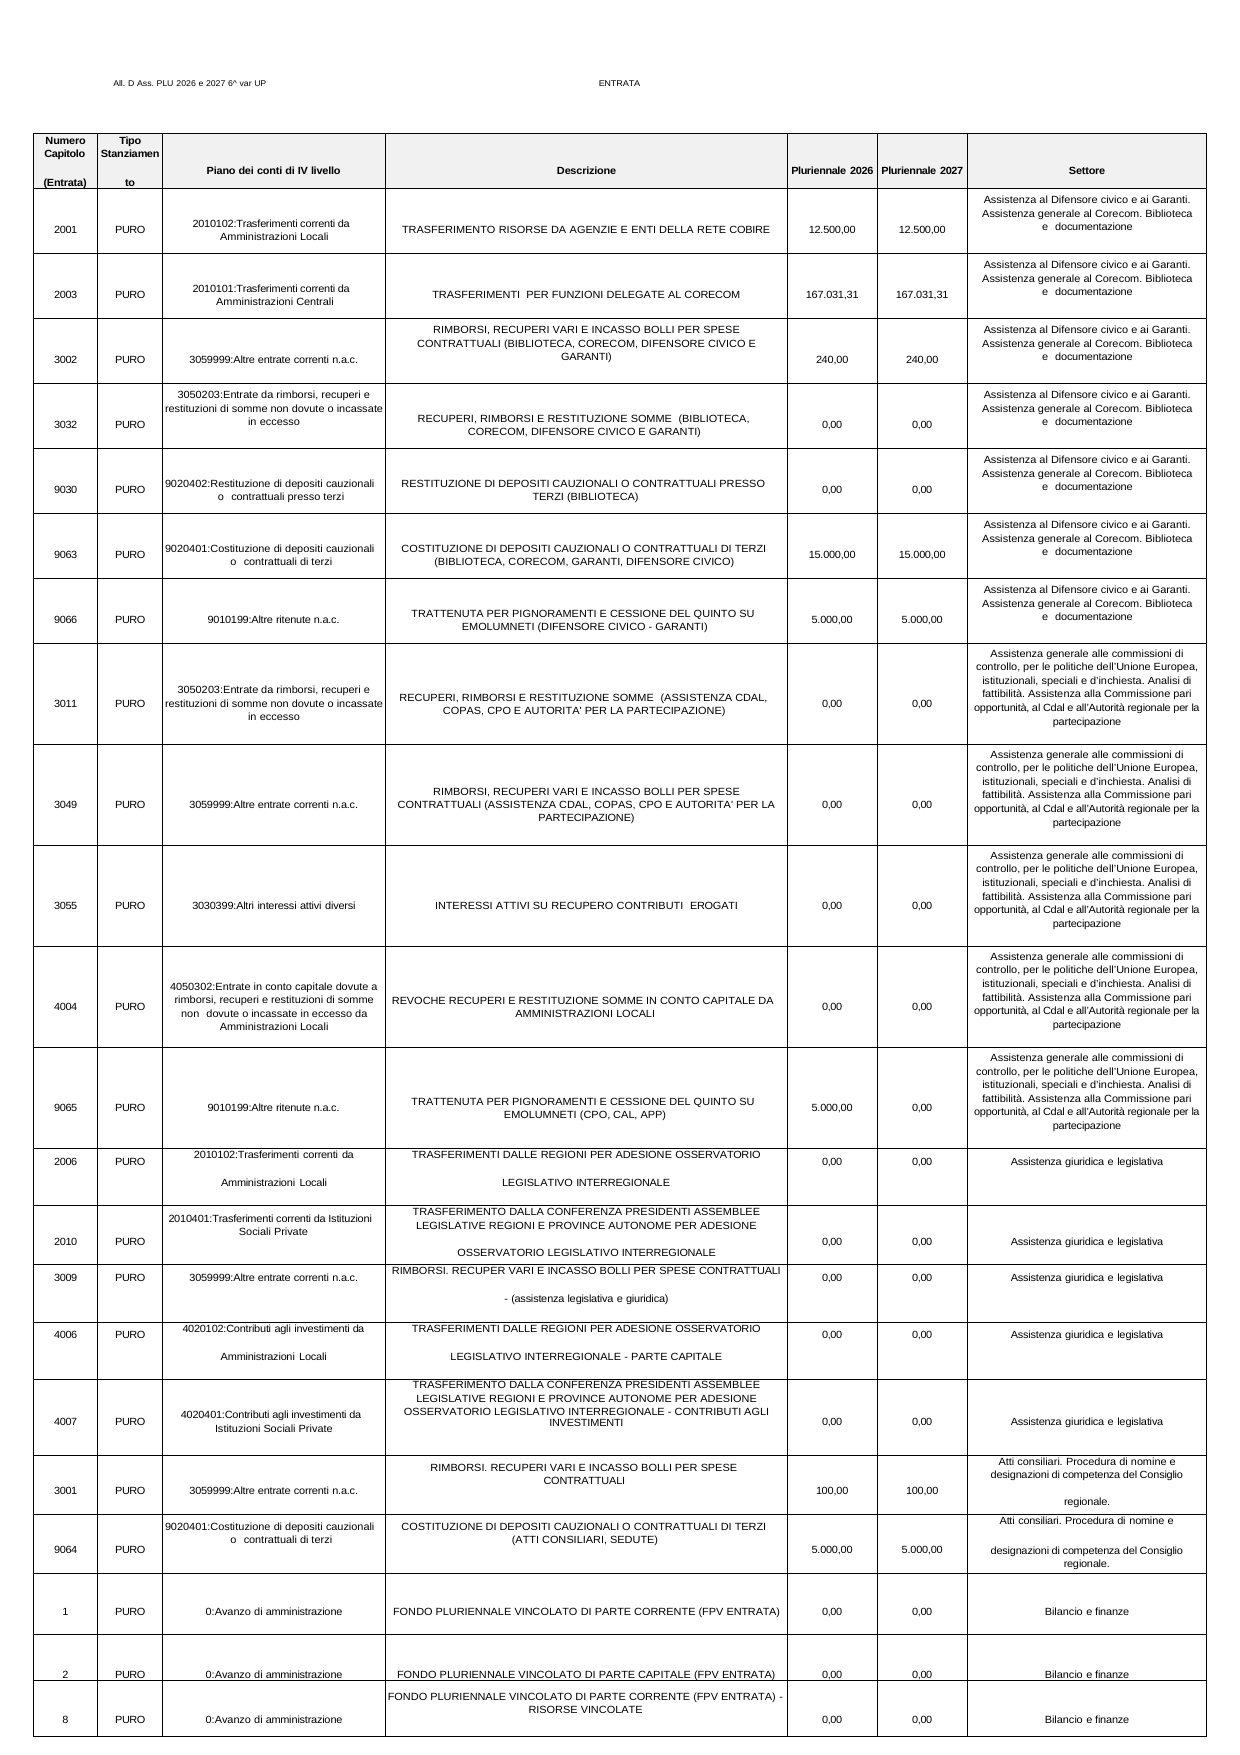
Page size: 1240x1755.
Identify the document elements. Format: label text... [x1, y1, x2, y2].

table_cell Assistenza al Difensore civico e ai Garanti. Assistenza generale al Corecom. Biblioteca e documentazione [968, 384, 1206, 448]
table_cell 9010199:Altre ritenute n.a.c. [163, 1048, 385, 1148]
table_cell 15.000,00 [788, 514, 877, 578]
table_cell PURO [98, 1574, 162, 1634]
table_cell 0,00 [878, 1206, 967, 1264]
table_header Pluriennale 2027 [878, 134, 967, 188]
table_cell PURO [98, 644, 162, 744]
table_cell 2010102:Trasferimenti correnti da Amministrazioni Locali [163, 1149, 385, 1205]
table_cell RIMBORSI. RECUPERI VARI E INCASSO BOLLI PER SPESE CONTRATTUALI [386, 1456, 787, 1513]
table_cell 0:Avanzo di amministrazione [163, 1574, 385, 1634]
table_cell Bilancio e finanze [968, 1635, 1206, 1680]
table_cell 0,00 [788, 384, 877, 448]
table_cell 3050203:Entrate da rimborsi, recuperi e restituzioni di somme non dovute o incassate in eccesso [163, 644, 385, 744]
table_cell 8 [34, 1681, 97, 1736]
table_cell 2010101:Trasferimenti correnti da Amministrazioni Centrali [163, 254, 385, 318]
table_cell 3032 [34, 384, 97, 448]
table_cell Bilancio e finanze [968, 1574, 1206, 1634]
table_cell 0,00 [788, 1380, 877, 1454]
table_cell TRASFERIMENTI PER FUNZIONI DELEGATE AL CORECOM [386, 254, 787, 318]
table_cell Assistenza generale alle commissioni di controllo, per le politiche dell’Unione Europea, istituzionali, speciali e d’inchiesta. Analisi di fattibilità. Assistenza alla Commissione pari opportunità, al Cdal e all’Autorità regionale per la partecipazione [968, 1048, 1206, 1148]
table_cell 0:Avanzo di amministrazione [163, 1681, 385, 1736]
table_cell Assistenza al Difensore civico e ai Garanti. Assistenza generale al Corecom. Biblioteca e documentazione [968, 189, 1206, 253]
table_cell 0,00 [878, 947, 967, 1047]
table_cell 5.000,00 [878, 579, 967, 643]
table_cell RIMBORSI, RECUPERI VARI E INCASSO BOLLI PER SPESE CONTRATTUALI (BIBLIOTECA, CORECOM, DIFENSORE CIVICO E GARANTI) [386, 319, 787, 383]
table_header Settore [968, 134, 1206, 188]
table_cell 0,00 [878, 449, 967, 513]
table_cell PURO [98, 1323, 162, 1379]
table_cell 3059999:Altre entrate correnti n.a.c. [163, 1456, 385, 1513]
table_cell 0,00 [788, 1149, 877, 1205]
table_cell TRASFERIMENTO RISORSE DA AGENZIE E ENTI DELLA RETE COBIRE [386, 189, 787, 253]
table_cell 3055 [34, 846, 97, 946]
table_cell TRATTENUTA PER PIGNORAMENTI E CESSIONE DEL QUINTO SU EMOLUMNETI (CPO, CAL, APP) [386, 1048, 787, 1148]
table_cell 2 [34, 1635, 97, 1680]
table_cell 9020401:Costituzione di depositi cauzionali o contrattuali di terzi [163, 514, 385, 578]
table_cell PURO [98, 1149, 162, 1205]
table_cell 167.031,31 [788, 254, 877, 318]
table_cell Assistenza al Difensore civico e ai Garanti. Assistenza generale al Corecom. Biblioteca e documentazione [968, 319, 1206, 383]
table_cell 0,00 [788, 644, 877, 744]
table_cell INTERESSI ATTIVI SU RECUPERO CONTRIBUTI EROGATI [386, 846, 787, 946]
table_cell 0,00 [788, 1681, 877, 1736]
table_cell 240,00 [878, 319, 967, 383]
table_cell PURO [98, 1456, 162, 1513]
table_cell TRASFERIMENTI DALLE REGIONI PER ADESIONE OSSERVATORIO LEGISLATIVO INTERREGIONALE - PARTE CAPITALE [386, 1323, 787, 1379]
table_cell TRASFERIMENTI DALLE REGIONI PER ADESIONE OSSERVATORIO LEGISLATIVO INTERREGIONALE [386, 1149, 787, 1205]
table_cell Assistenza giuridica e legislativa [968, 1265, 1206, 1321]
table_cell 4006 [34, 1323, 97, 1379]
table_cell 4050302:Entrate in conto capitale dovute a rimborsi, recuperi e restituzioni di somme non dovute o incassate in eccesso da Amministrazioni Locali [163, 947, 385, 1047]
table_cell 9010199:Altre ritenute n.a.c. [163, 579, 385, 643]
table_cell 0,00 [878, 1681, 967, 1736]
table_cell TRASFERIMENTO DALLA CONFERENZA PRESIDENTI ASSEMBLEE LEGISLATIVE REGIONI E PROVINCE AUTONOME PER ADESIONE OSSERVATORIO LEGISLATIVO INTERREGIONALE [386, 1206, 787, 1264]
table_cell RESTITUZIONE DI DEPOSITI CAUZIONALI O CONTRATTUALI PRESSO TERZI (BIBLIOTECA) [386, 449, 787, 513]
table_cell PURO [98, 514, 162, 578]
table_cell 3001 [34, 1456, 97, 1513]
table_cell 0,00 [878, 846, 967, 946]
table_cell Assistenza al Difensore civico e ai Garanti. Assistenza generale al Corecom. Biblioteca e documentazione [968, 449, 1206, 513]
table_cell 0,00 [878, 1323, 967, 1379]
table_cell 0,00 [878, 1265, 967, 1321]
table_cell Assistenza giuridica e legislativa [968, 1323, 1206, 1379]
table_cell 3050203:Entrate da rimborsi, recuperi e restituzioni di somme non dovute o incassate in eccesso [163, 384, 385, 448]
table_cell PURO [98, 1635, 162, 1680]
table_cell PURO [98, 1681, 162, 1736]
table_cell 5.000,00 [788, 1515, 877, 1573]
table_cell PURO [98, 947, 162, 1047]
table_cell RECUPERI, RIMBORSI E RESTITUZIONE SOMME (ASSISTENZA CDAL, COPAS, CPO E AUTORITA' PER LA PARTECIPAZIONE) [386, 644, 787, 744]
table_cell Assistenza giuridica e legislativa [968, 1206, 1206, 1264]
table_cell PURO [98, 846, 162, 946]
table_cell 9065 [34, 1048, 97, 1148]
table_cell Atti consiliari. Procedura di nomine e designazioni di competenza del Consiglio regionale. [968, 1456, 1206, 1513]
table_cell 3059999:Altre entrate correnti n.a.c. [163, 319, 385, 383]
table_header Descrizione [386, 134, 787, 188]
table_cell 4007 [34, 1380, 97, 1454]
table_cell FONDO PLURIENNALE VINCOLATO DI PARTE CORRENTE (FPV ENTRATA) - RISORSE VINCOLATE [386, 1681, 787, 1736]
table_cell 15.000,00 [878, 514, 967, 578]
table_cell 0,00 [878, 644, 967, 744]
table_cell 12.500,00 [788, 189, 877, 253]
table_cell 2003 [34, 254, 97, 318]
table_cell 0,00 [788, 947, 877, 1047]
table_cell Atti consiliari. Procedura di nomine e designazioni di competenza del Consiglio regionale. [968, 1515, 1206, 1573]
table_cell 2010401:Trasferimenti correnti da Istituzioni Sociali Private [163, 1206, 385, 1264]
table_cell RIMBORSI, RECUPERI VARI E INCASSO BOLLI PER SPESE CONTRATTUALI (ASSISTENZA CDAL, COPAS, CPO E AUTORITA' PER LA PARTECIPAZIONE) [386, 745, 787, 845]
table_cell Bilancio e finanze [968, 1681, 1206, 1736]
table_cell COSTITUZIONE DI DEPOSITI CAUZIONALI O CONTRATTUALI DI TERZI (ATTI CONSILIARI, SEDUTE) [386, 1515, 787, 1573]
table_cell PURO [98, 1515, 162, 1573]
table_cell Assistenza generale alle commissioni di controllo, per le politiche dell’Unione Europea, istituzionali, speciali e d’inchiesta. Analisi di fattibilità. Assistenza alla Commissione pari opportunità, al Cdal e all’Autorità regionale per la partecipazione [968, 644, 1206, 744]
table_cell 100,00 [878, 1456, 967, 1513]
table_cell 12.500,00 [878, 189, 967, 253]
table_cell 0,00 [878, 1048, 967, 1148]
table_cell 0,00 [878, 1635, 967, 1680]
table_cell 0,00 [788, 1635, 877, 1680]
table_cell 4020401:Contributi agli investimenti da Istituzioni Sociali Private [163, 1380, 385, 1454]
table_cell 0,00 [878, 1574, 967, 1634]
table_cell 9030 [34, 449, 97, 513]
table_cell 9066 [34, 579, 97, 643]
table_cell 3011 [34, 644, 97, 744]
table_cell 0,00 [788, 1206, 877, 1264]
table_cell Assistenza giuridica e legislativa [968, 1380, 1206, 1454]
table_cell PURO [98, 1048, 162, 1148]
table_cell 3059999:Altre entrate correnti n.a.c. [163, 1265, 385, 1321]
table_cell COSTITUZIONE DI DEPOSITI CAUZIONALI O CONTRATTUALI DI TERZI (BIBLIOTECA, CORECOM, GARANTI, DIFENSORE CIVICO) [386, 514, 787, 578]
table_cell PURO [98, 384, 162, 448]
table_cell 0,00 [788, 1574, 877, 1634]
table_cell RIMBORSI. RECUPER VARI E INCASSO BOLLI PER SPESE CONTRATTUALI - (assistenza legislativa e giuridica) [386, 1265, 787, 1321]
table_cell 3009 [34, 1265, 97, 1321]
table_cell 9063 [34, 514, 97, 578]
table_cell Assistenza generale alle commissioni di controllo, per le politiche dell’Unione Europea, istituzionali, speciali e d’inchiesta. Analisi di fattibilità. Assistenza alla Commissione pari opportunità, al Cdal e all’Autorità regionale per la partecipazione [968, 947, 1206, 1047]
table_header Numero Capitolo (Entrata) [34, 134, 97, 188]
table_cell 3002 [34, 319, 97, 383]
table_cell 0,00 [878, 384, 967, 448]
table_cell PURO [98, 449, 162, 513]
table_cell 2010102:Trasferimenti correnti da Amministrazioni Locali [163, 189, 385, 253]
table_cell PURO [98, 1265, 162, 1321]
table_cell PURO [98, 1206, 162, 1264]
table_cell PURO [98, 579, 162, 643]
table_cell PURO [98, 254, 162, 318]
table_cell 0,00 [878, 1149, 967, 1205]
table_cell TRASFERIMENTO DALLA CONFERENZA PRESIDENTI ASSEMBLEE LEGISLATIVE REGIONI E PROVINCE AUTONOME PER ADESIONE OSSERVATORIO LEGISLATIVO INTERREGIONALE - CONTRIBUTI AGLI INVESTIMENTI [386, 1380, 787, 1454]
table_cell 9020401:Costituzione di depositi cauzionali o contrattuali di terzi [163, 1515, 385, 1573]
table_cell Assistenza generale alle commissioni di controllo, per le politiche dell’Unione Europea, istituzionali, speciali e d’inchiesta. Analisi di fattibilità. Assistenza alla Commissione pari opportunità, al Cdal e all’Autorità regionale per la partecipazione [968, 745, 1206, 845]
table_cell 0:Avanzo di amministrazione [163, 1635, 385, 1680]
table_cell Assistenza al Difensore civico e ai Garanti. Assistenza generale al Corecom. Biblioteca e documentazione [968, 254, 1206, 318]
table_cell PURO [98, 745, 162, 845]
table_cell FONDO PLURIENNALE VINCOLATO DI PARTE CAPITALE (FPV ENTRATA) [386, 1635, 787, 1680]
table_cell TRATTENUTA PER PIGNORAMENTI E CESSIONE DEL QUINTO SU EMOLUMNETI (DIFENSORE CIVICO - GARANTI) [386, 579, 787, 643]
table_header Tipo Stanziamen to [98, 134, 162, 188]
table_cell Assistenza generale alle commissioni di controllo, per le politiche dell’Unione Europea, istituzionali, speciali e d’inchiesta. Analisi di fattibilità. Assistenza alla Commissione pari opportunità, al Cdal e all’Autorità regionale per la partecipazione [968, 846, 1206, 946]
table_cell Assistenza al Difensore civico e ai Garanti. Assistenza generale al Corecom. Biblioteca e documentazione [968, 579, 1206, 643]
table_cell 2010 [34, 1206, 97, 1264]
table_cell Assistenza al Difensore civico e ai Garanti. Assistenza generale al Corecom. Biblioteca e documentazione [968, 514, 1206, 578]
table_cell 167.031,31 [878, 254, 967, 318]
table_cell 9020402:Restituzione di depositi cauzionali o contrattuali presso terzi [163, 449, 385, 513]
table_cell 0,00 [788, 449, 877, 513]
table_cell 5.000,00 [878, 1515, 967, 1573]
table_cell 4004 [34, 947, 97, 1047]
table_cell 2006 [34, 1149, 97, 1205]
table_cell 5.000,00 [788, 579, 877, 643]
table_cell 3049 [34, 745, 97, 845]
table_cell 0,00 [878, 745, 967, 845]
table_cell 0,00 [788, 1265, 877, 1321]
table_cell 0,00 [788, 745, 877, 845]
table_cell Assistenza giuridica e legislativa [968, 1149, 1206, 1205]
table_cell 0,00 [878, 1380, 967, 1454]
table_cell 4020102:Contributi agli investimenti da Amministrazioni Locali [163, 1323, 385, 1379]
table_cell 3059999:Altre entrate correnti n.a.c. [163, 745, 385, 845]
table_cell 0,00 [788, 1323, 877, 1379]
table_cell 0,00 [788, 846, 877, 946]
table_cell REVOCHE RECUPERI E RESTITUZIONE SOMME IN CONTO CAPITALE DA AMMINISTRAZIONI LOCALI [386, 947, 787, 1047]
table_cell 240,00 [788, 319, 877, 383]
table_cell 100,00 [788, 1456, 877, 1513]
table_header Piano dei conti di IV livello [163, 134, 385, 188]
table_cell RECUPERI, RIMBORSI E RESTITUZIONE SOMME (BIBLIOTECA, CORECOM, DIFENSORE CIVICO E GARANTI) [386, 384, 787, 448]
table_cell 1 [34, 1574, 97, 1634]
table_header Pluriennale 2026 [788, 134, 877, 188]
table_cell FONDO PLURIENNALE VINCOLATO DI PARTE CORRENTE (FPV ENTRATA) [386, 1574, 787, 1634]
table_cell 5.000,00 [788, 1048, 877, 1148]
table_cell PURO [98, 319, 162, 383]
table_cell 3030399:Altri interessi attivi diversi [163, 846, 385, 946]
table_cell 2001 [34, 189, 97, 253]
table_cell PURO [98, 189, 162, 253]
table_cell 9064 [34, 1515, 97, 1573]
table_cell PURO [98, 1380, 162, 1454]
